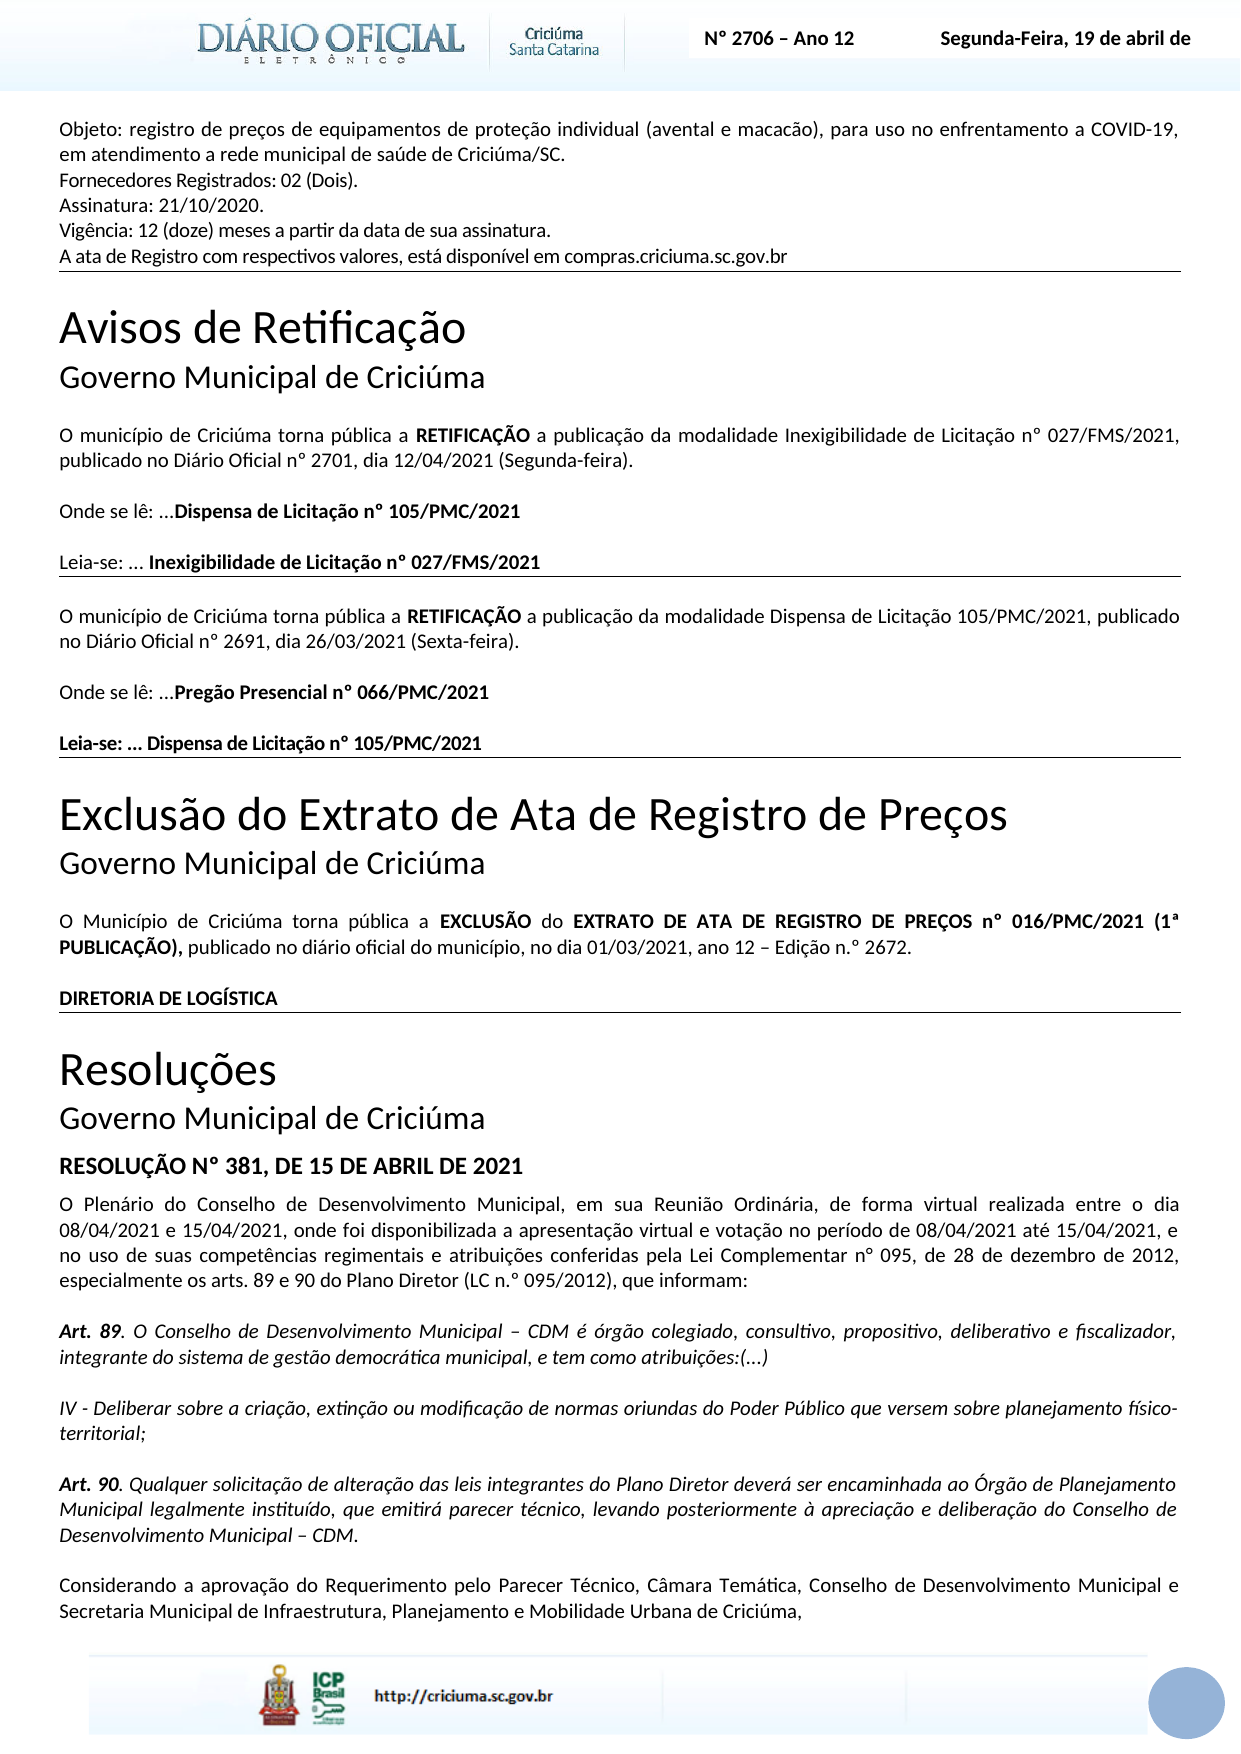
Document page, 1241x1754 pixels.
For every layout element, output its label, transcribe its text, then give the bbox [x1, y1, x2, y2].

text Resoluções [59, 1039, 1181, 1097]
text DIRETORIA DE LOGÍSTICA [59, 985, 1181, 1012]
text Governo Municipal de Criciúma [59, 842, 1181, 883]
text RESOLUÇÃO Nº 381, DE 15 DE ABRIL DE 2021 [59, 1150, 1181, 1181]
text O Município de Criciúma torna pública a EXCLUSÃO do EXTRATO DE ATA DE REGISTRO DE PREÇOS nº 016/PMC/2021 (1ª PUBLICAÇÃO), publicado no diário oficial do município, no dia 01/03/2021, ano 12 – Edição n.º 2672. [59, 908, 1181, 959]
text Vigência: 12 (doze) meses a partir da data de sua assinatura. [59, 218, 1181, 243]
text Art. 89. O Conselho de Desenvolvimento Municipal – CDM é órgão colegiado, consultivo, propositivo, deliberativo e fiscalizador, integrante do sistema de gestão democrática municipal, e tem como atribuições:(...) [59, 1318, 1181, 1369]
text Art. 90. Qualquer solicitação de alteração das leis integrantes do Plano Diretor deverá ser encaminhada ao Órgão de Planejamento Municipal legalmente instituído, que emitirá parecer técnico, levando posteriormente à apreciação e deliberação do Conselho de Desenvolvimento Municipal – CDM. [59, 1471, 1181, 1547]
text Fornecedores Registrados: 02 (Dois). [59, 167, 1181, 192]
text Objeto: registro de preços de equipamentos de proteção individual (avental e macacão), para uso no enfrentamento a COVID-19, em atendimento a rede municipal de saúde de Criciúma/SC. [59, 116, 1181, 167]
text Leia-se: ... Inexigibilidade de Licitação nº 027/FMS/2021 [59, 549, 1181, 576]
text O município de Criciúma torna pública a RETIFICAÇÃO a publicação da modalidade Dispensa de Licitação 105/PMC/2021, publicado no Diário Oficial nº 2691, dia 26/03/2021 (Sexta-feira). [59, 603, 1181, 654]
text Exclusão do Extrato de Ata de Registro de Preços [59, 784, 1181, 842]
text Assinatura: 21/10/2020. [59, 192, 1181, 218]
text O município de Criciúma torna pública a RETIFICAÇÃO a publicação da modalidade Inexigibilidade de Licitação nº 027/FMS/2021, publicado no Diário Oficial nº 2701, dia 12/04/2021 (Segunda-feira). [59, 422, 1181, 473]
text Onde se lê: ...Pregão Presencial nº 066/PMC/2021 [59, 679, 1181, 704]
text Avisos de Retificação [59, 297, 1181, 356]
text Considerando a aprovação do Requerimento pelo Parecer Técnico, Câmara Temática, Conselho de Desenvolvimento Municipal e Secretaria Municipal de Infraestrutura, Planejamento e Mobilidade Urbana de Criciúma, [59, 1573, 1181, 1623]
text Governo Municipal de Criciúma [59, 356, 1181, 396]
subtitle IV - Deliberar sobre a criação, extinção ou modificação de normas oriundas do Poder Público que versem sobre planejamento físico-territorial; [59, 1395, 1181, 1446]
text Governo Municipal de Criciúma [59, 1097, 1181, 1138]
text A ata de Registro com respectivos valores, está disponível em compras.criciuma.sc.gov.br [59, 243, 1181, 271]
text Leia-se: ... Dispensa de Licitação nº 105/PMC/2021 [59, 730, 1181, 757]
text Onde se lê: ...Dispensa de Licitação nº 105/PMC/2021 [59, 498, 1181, 523]
text O Plenário do Conselho de Desenvolvimento Municipal, em sua Reunião Ordinária, de forma virtual realizada entre o dia 08/04/2021 e 15/04/2021, onde foi disponibilizada a apresentação virtual e votação no período de 08/04/2021 até 15/04/2021, e no uso de suas competências regimentais e atribuições conferidas pela Lei Complementar n° 095, de 28 de dezembro de 2012, especialmente os arts. 89 e 90 do Plano Diretor (LC n.º 095/2012), que informam: [59, 1191, 1181, 1293]
